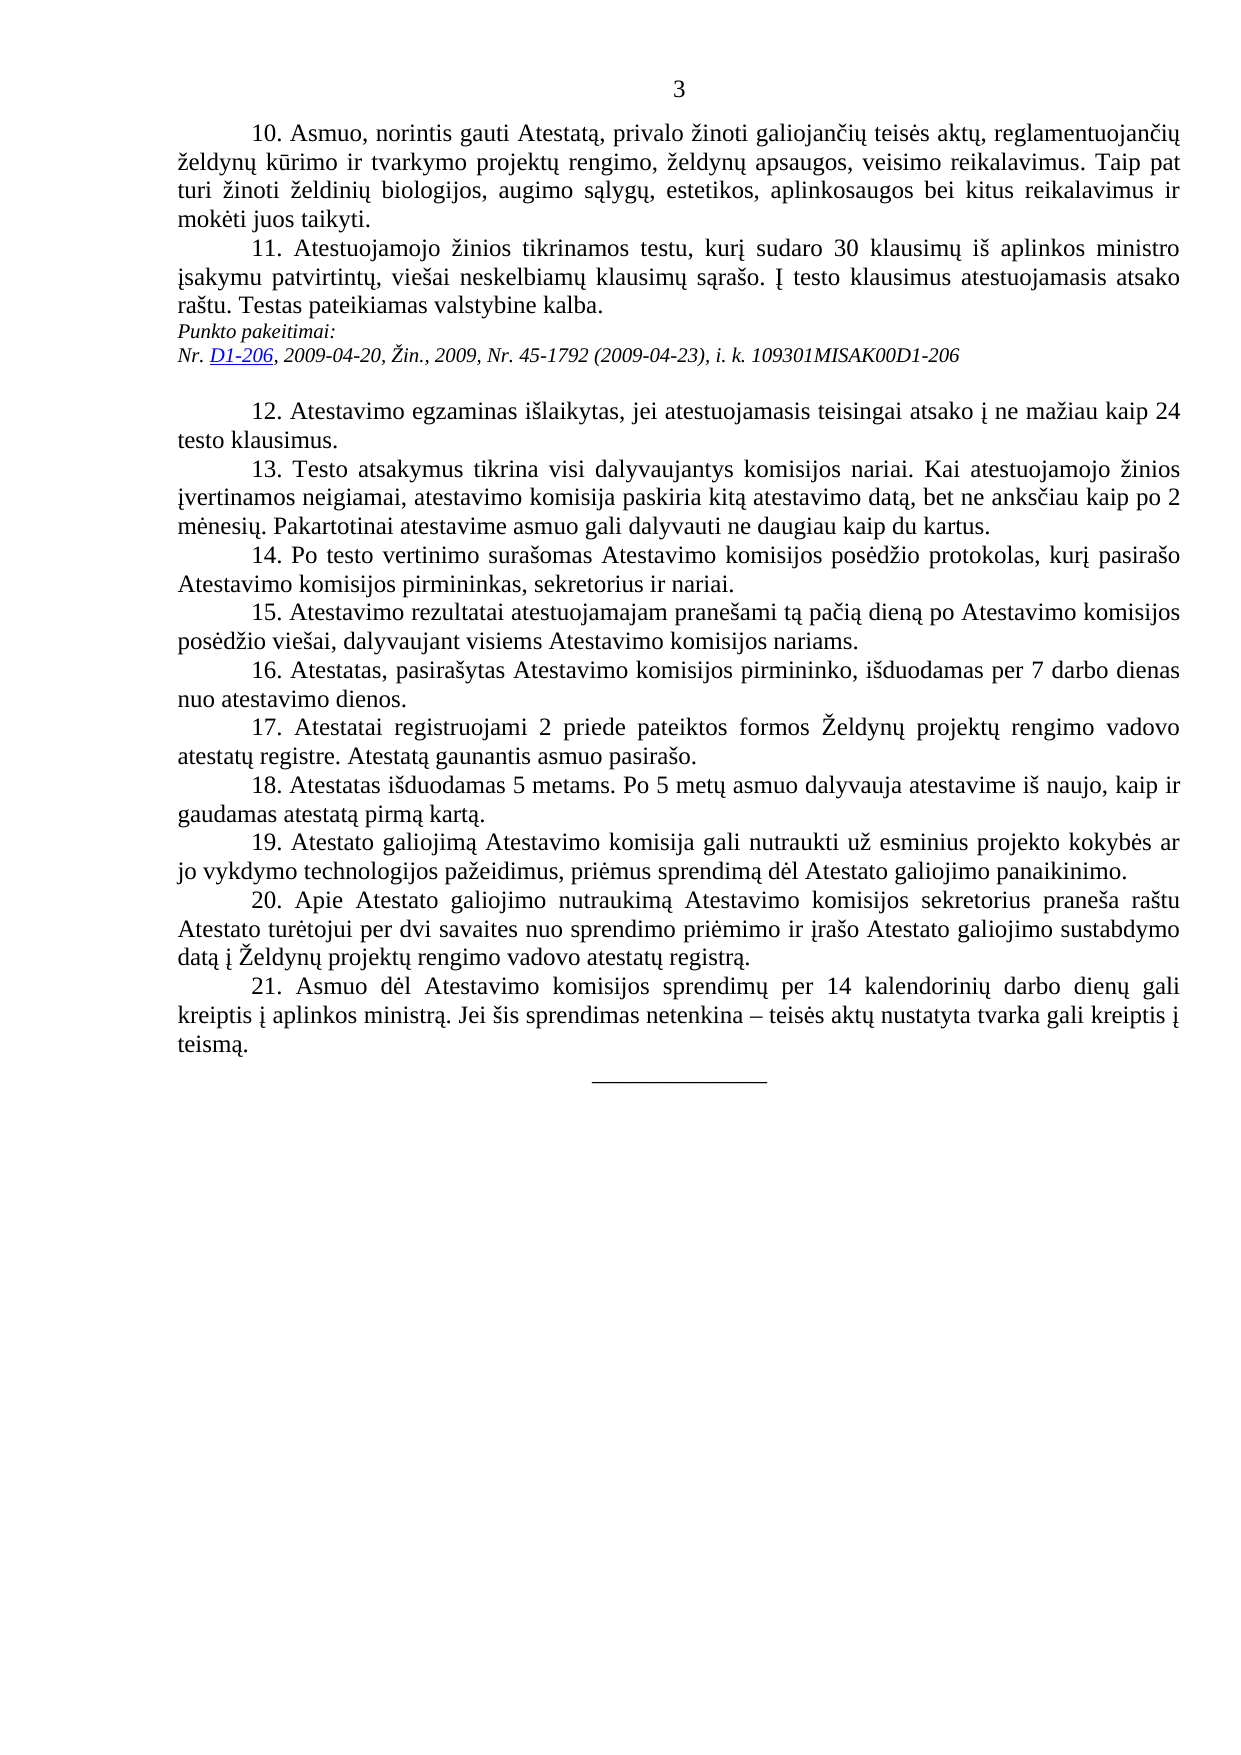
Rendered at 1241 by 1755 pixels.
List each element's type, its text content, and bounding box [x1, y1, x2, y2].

text 16. Atestatas, pasirašytas Atestavimo komisijos pirmininko, išduodamas per 7 darbo dienas nuo atestavimo dienos. [177, 655, 1181, 712]
text 21. Asmuo dėl Atestavimo komisijos sprendimų per 14 kalendorinių darbo dienų gali kreiptis į aplinkos ministrą. Jei šis sprendimas netenkina – teisės aktų nustatyta tvarka gali kreiptis į teismą. [177, 971, 1181, 1057]
text 19. Atestato galiojimą Atestavimo komisija gali nutraukti už esminius projekto kokybės ar jo vykdymo technologijos pažeidimus, priėmus sprendimą dėl Atestato galiojimo panaikinimo. [177, 827, 1181, 885]
text Nr. D1-206, 2009-04-20, Žin., 2009, Nr. 45-1792 (2009-04-23), i. k. 109301MISAK00D1-206 [177, 343, 1181, 367]
text 17. Atestatai registruojami 2 priede pateiktos formos Želdynų projektų rengimo vadovo atestatų registre. Atestatą gaunantis asmuo pasirašo. [177, 712, 1181, 770]
text 20. Apie Atestato galiojimo nutraukimą Atestavimo komisijos sekretorius praneša raštu Atestato turėtojui per dvi savaites nuo sprendimo priėmimo ir įrašo Atestato galiojimo sustabdymo datą į Želdynų projektų rengimo vadovo atestatų registrą. [177, 885, 1181, 971]
text 10. Asmuo, norintis gauti Atestatą, privalo žinoti galiojančių teisės aktų, reglamentuojančių želdynų kūrimo ir tvarkymo projektų rengimo, želdynų apsaugos, veisimo reikalavimus. Taip pat turi žinoti želdinių biologijos, augimo sąlygų, estetikos, aplinkosaugos bei kitus reikalavimus ir mokėti juos taikyti. [177, 118, 1181, 233]
text 14. Po testo vertinimo surašomas Atestavimo komisijos posėdžio protokolas, kurį pasirašo Atestavimo komisijos pirmininkas, sekretorius ir nariai. [177, 540, 1181, 597]
text 13. Testo atsakymus tikrina visi dalyvaujantys komisijos nariai. Kai atestuojamojo žinios įvertinamos neigiamai, atestavimo komisija paskiria kitą atestavimo datą, bet ne anksčiau kaip po 2 mėnesių. Pakartotinai atestavime asmuo gali dalyvauti ne daugiau kaip du kartus. [177, 454, 1181, 540]
text ______________ [177, 1057, 1181, 1086]
text 18. Atestatas išduodamas 5 metams. Po 5 metų asmuo dalyvauja atestavime iš naujo, kaip ir gaudamas atestatą pirmą kartą. [177, 770, 1181, 827]
text Punkto pakeitimai: [177, 319, 1181, 343]
text 11. Atestuojamojo žinios tikrinamos testu, kurį sudaro 30 klausimų iš aplinkos ministro įsakymu patvirtintų, viešai neskelbiamų klausimų sąrašo. Į testo klausimus atestuojamasis atsako raštu. Testas pateikiamas valstybine kalba. [177, 233, 1181, 319]
text 15. Atestavimo rezultatai atestuojamajam pranešami tą pačią dieną po Atestavimo komisijos posėdžio viešai, dalyvaujant visiems Atestavimo komisijos nariams. [177, 597, 1181, 655]
text 12. Atestavimo egzaminas išlaikytas, jei atestuojamasis teisingai atsako į ne mažiau kaip 24 testo klausimus. [177, 396, 1181, 454]
